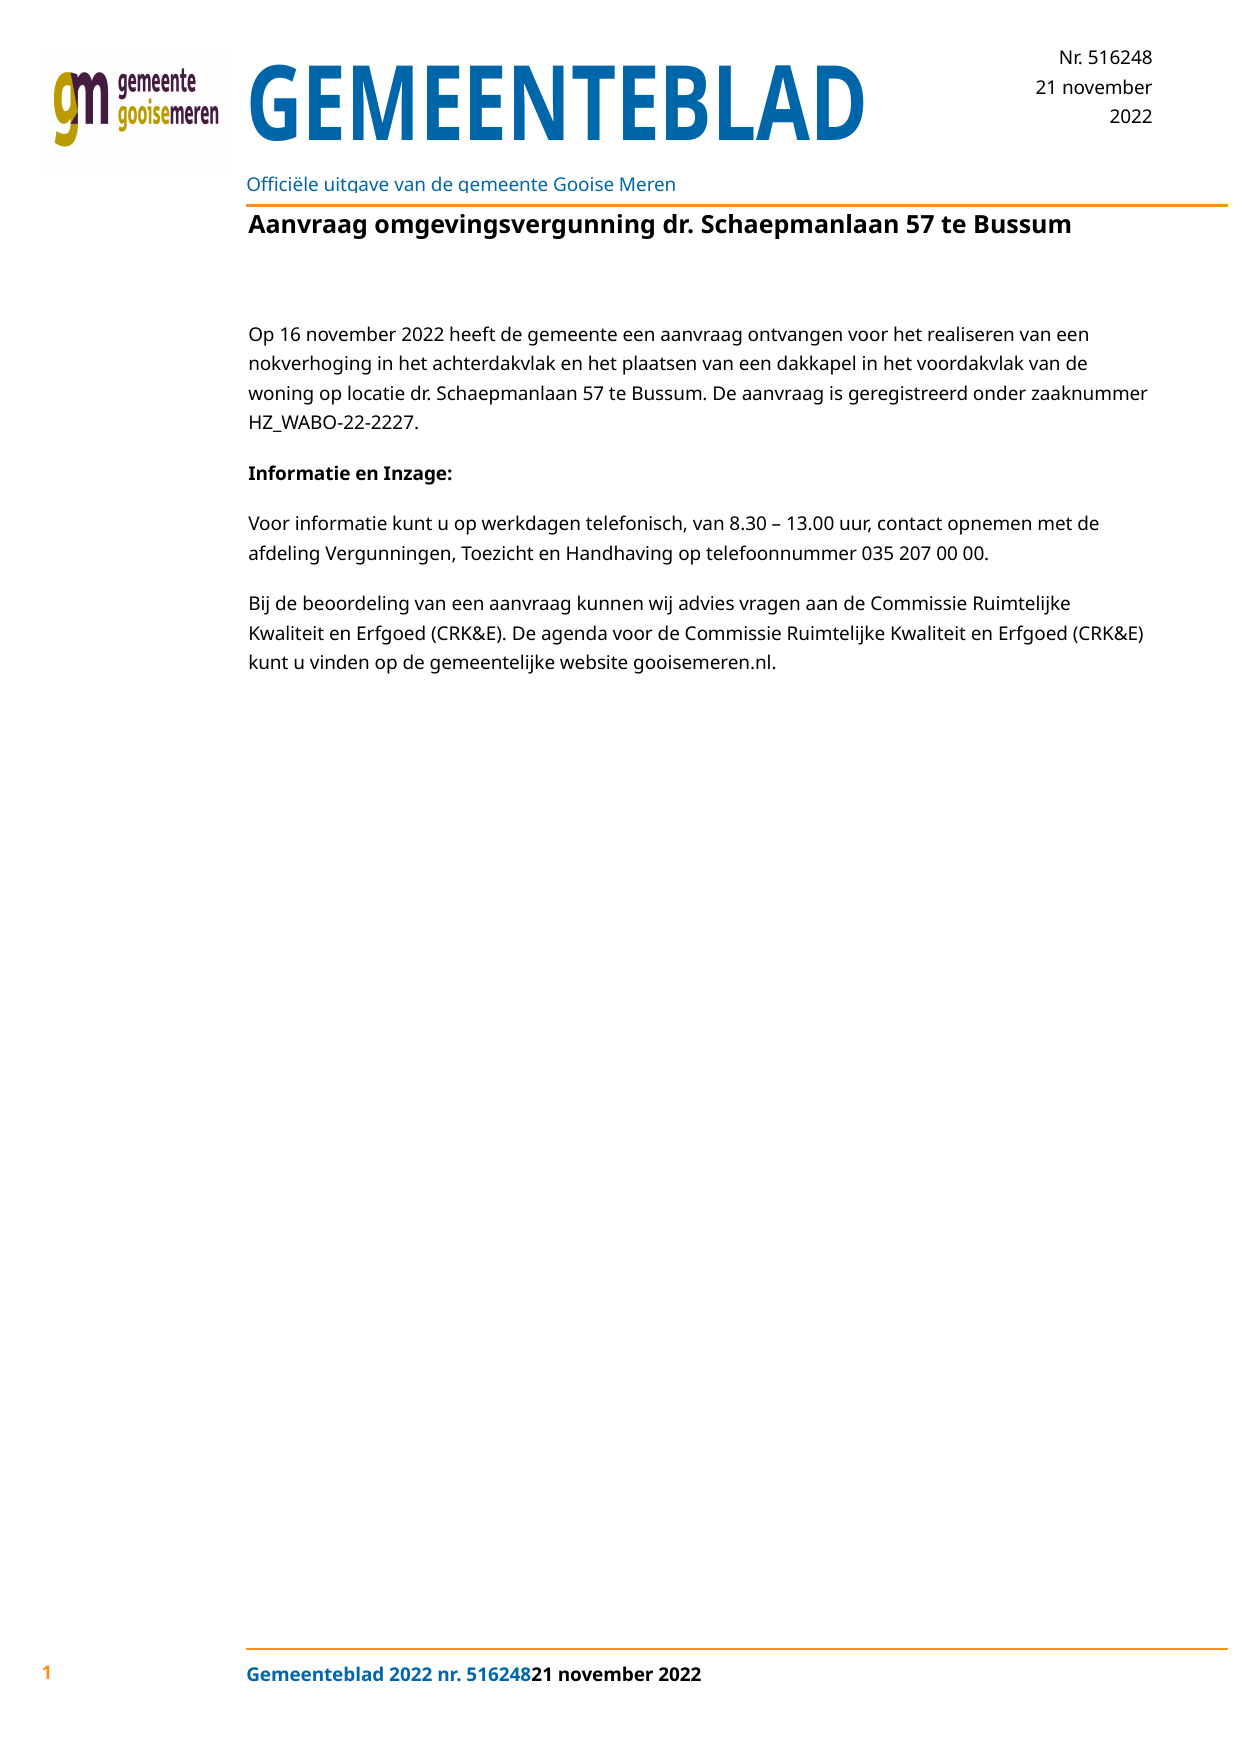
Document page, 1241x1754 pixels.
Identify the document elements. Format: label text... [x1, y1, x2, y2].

text Informatie en Inzage: [248, 460, 1152, 486]
picture [41, 47, 231, 172]
text Op 16 november 2022 heeft de gemeente een aanvraag ontvangen voor het realiseren van een nokverhoging in het achterdakvlak en het plaatsen van een dakkapel in het voordakvlak van de woning op locatie dr. Schaepmanlaan 57 te Bussum. De aanvraag is geregistreerd onder zaaknummer HZ_WABO-22-2227. [248, 321, 1152, 435]
text Aanvraag omgevingsvergunning dr. Schaepmanlaan 57 te Bussum [248, 207, 1152, 241]
text Voor informatie kunt u op werkdagen telefonisch, van 8.30 – 13.00 uur, contact opnemen met de afdeling Vergunningen, Toezicht en Handhaving op telefoonnummer 035 207 00 00. [248, 510, 1152, 566]
text Bij de beoordeling van een aanvraag kunnen wij advies vragen aan de Commissie Ruimtelijke Kwaliteit en Erfgoed (CRK&E). De agenda voor de Commissie Ruimtelijke Kwaliteit en Erfgoed (CRK&E) kunt u vinden op de gemeentelijke website gooisemeren.nl. [248, 590, 1152, 675]
